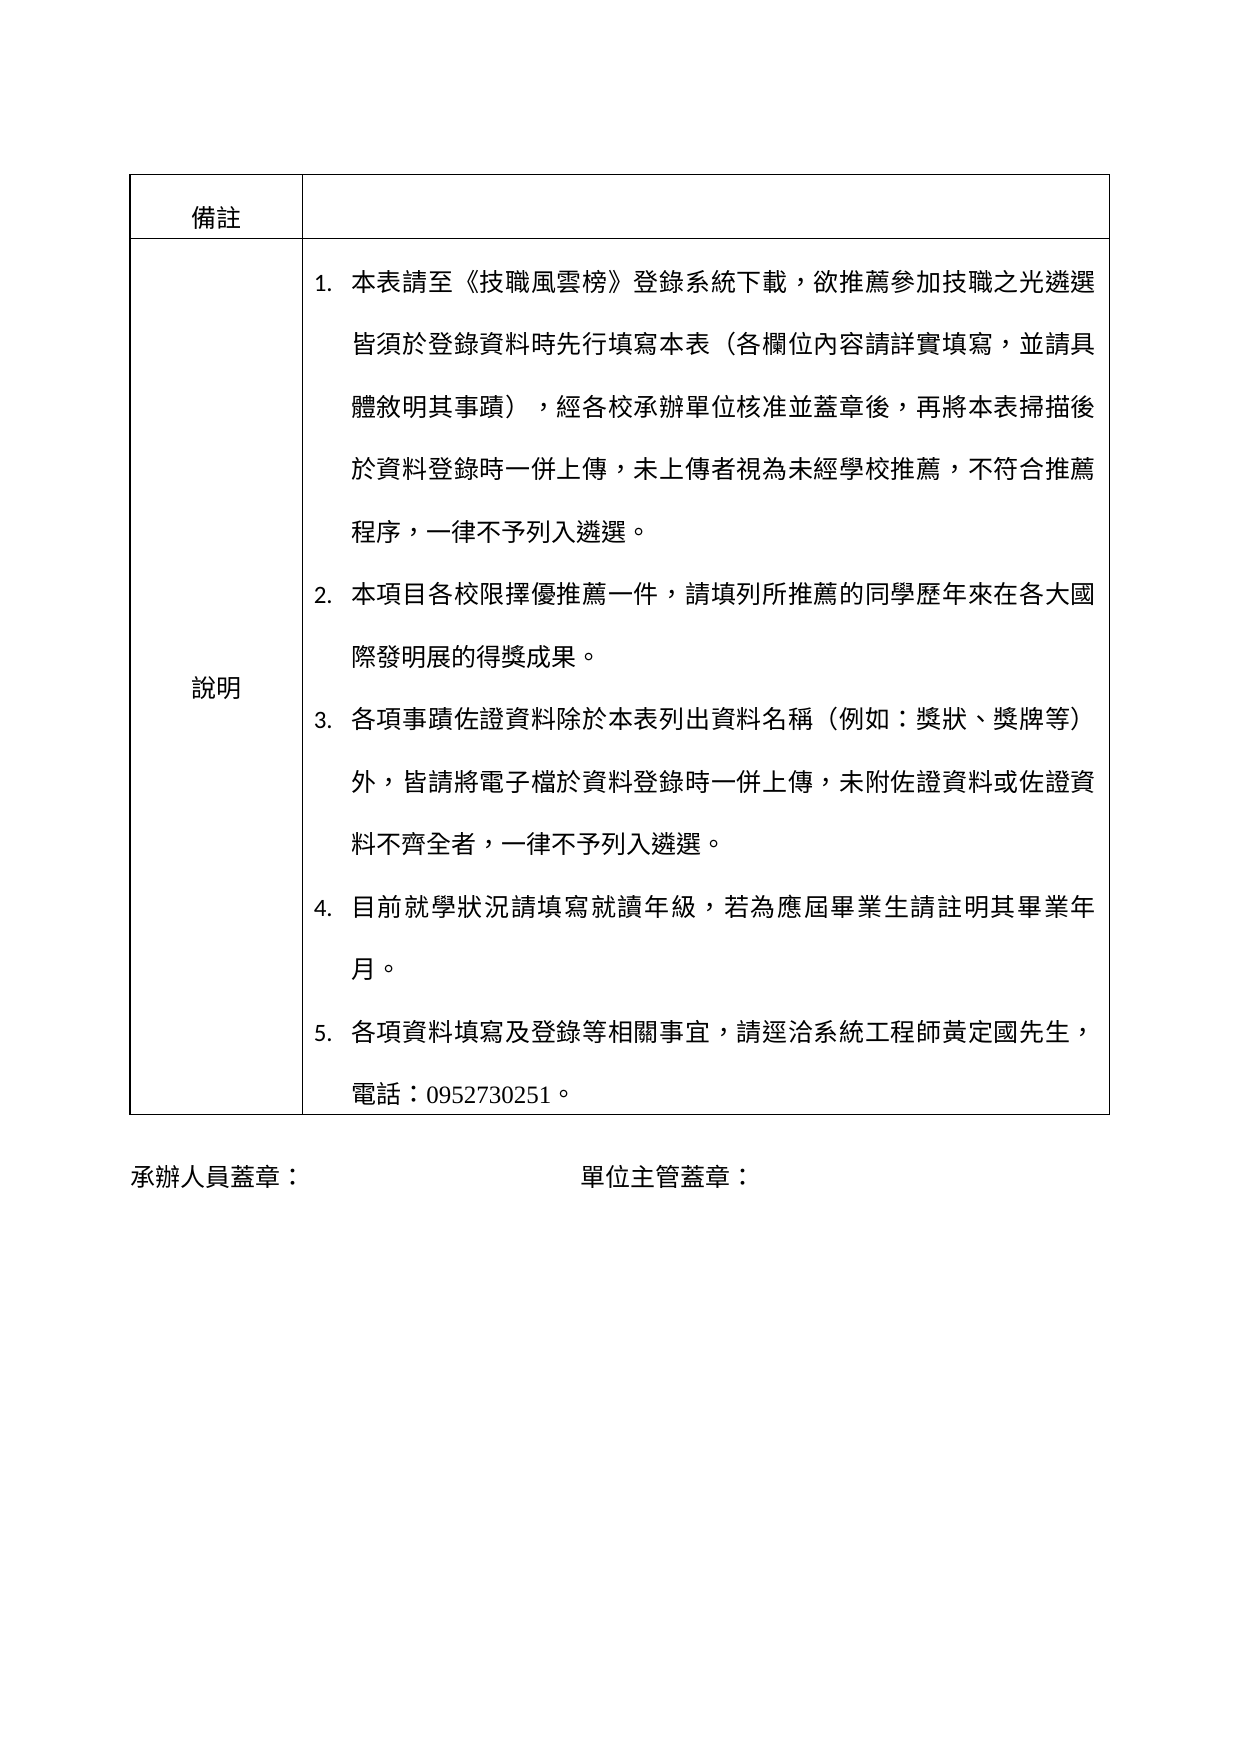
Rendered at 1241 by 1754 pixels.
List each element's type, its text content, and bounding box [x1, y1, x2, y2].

table_cell 本表請至《技職風雲榜》登錄系統下載，欲推薦參加技職之光遴選皆須於登錄資料時先行填寫本表（各欄位內容請詳實填寫，並請具體敘明其事蹟），經各校承辦單位核准並蓋章後，再將本表掃描後於資料登錄時一併上傳，未上傳者視為未經學校推薦，不符合推薦程序，一律不予列入遴選。 本項目各校限擇優推薦一件，請填列所推薦的同學歷年來在各大國際發明展的得獎成果。 各項事蹟佐證資料除於本表列出資料名稱（例如：獎狀、獎牌等）外，皆請將電子檔於資料登錄時一併上傳，未附佐證資料或佐證資料不齊全者，一律不予列入遴選。 目前就學狀況請填寫就讀年級，若為應屆畢業生請註明其畢業年月。 各項資料填寫及登錄等相關事宜，請逕洽系統工程師黃定國先生，電話：0952730251。 [303, 239, 1109, 1114]
table_cell [303, 175, 1109, 238]
text 承辦人員蓋章： 單位主管蓋章： [130, 1133, 1110, 1196]
table_cell 備註 [131, 175, 302, 238]
table_cell 說明 [131, 239, 302, 1114]
